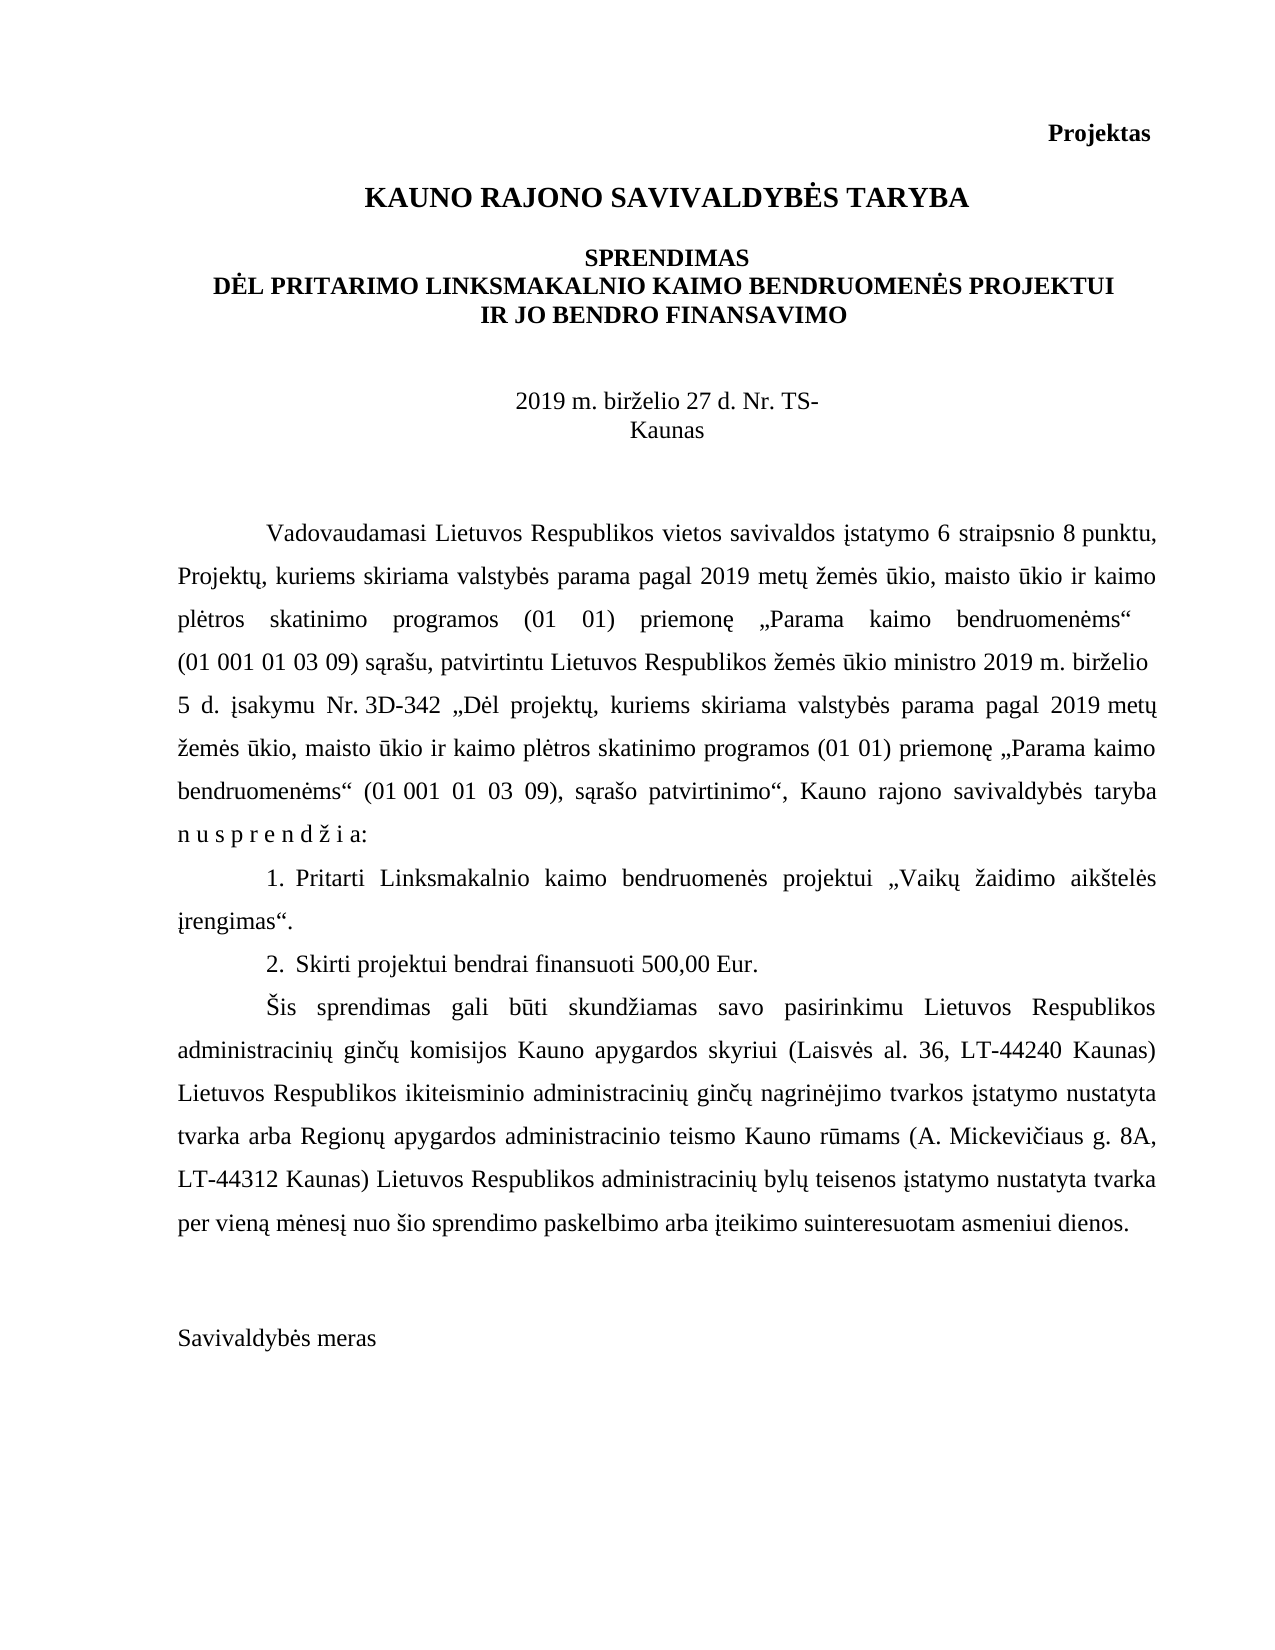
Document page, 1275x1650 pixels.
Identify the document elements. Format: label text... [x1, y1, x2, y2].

text Projektas [177, 118, 1157, 147]
text 2019 m. birželio 27 d. Nr. TS- [177, 386, 1157, 415]
text 2. Skirti projektui bendrai finansuoti 500,00 Eur. [177, 949, 1157, 978]
text Savivaldybės meras [177, 1323, 1157, 1351]
text Šis sprendimas gali būti skundžiamas savo pasirinkimu Lietuvos Respublikos administracinių ginčų komisijos Kauno apygardos skyriui (Laisvės al. 36, LT-44240 Kaunas) Lietuvos Respublikos ikiteisminio administracinių ginčų nagrinėjimo tvarkos įstatymo nustatyta tvarka arba Regionų apygardos administracinio teismo Kauno rūmams (A. Mickevičiaus g. 8A, LT-44312 Kaunas) Lietuvos Respublikos administracinių bylų teisenos įstatymo nustatyta tvarka per vieną mėnesį nuo šio sprendimo paskelbimo arba įteikimo suinteresuotam asmeniui dienos. [177, 992, 1157, 1236]
text ir jo bendro finansavimo [177, 300, 1157, 329]
text 1. Pritarti Linksmakalnio kaimo bendruomenės projektui „Vaikų žaidimo aikštelės įrengimas“. [177, 863, 1157, 934]
text KAUNO RAJONO SAVIVALDYBĖS TARYBA [177, 180, 1157, 214]
text Kaunas [177, 415, 1157, 444]
text DĖL pritarimo linksmakalnio kaimo bendruomenės projektui [177, 271, 1157, 300]
text SPRENDIMAS [177, 243, 1157, 271]
text Vadovaudamasi Lietuvos Respublikos vietos savivaldos įstatymo 6 straipsnio 8 punktu, Projektų, kuriems skiriama valstybės parama pagal 2019 metų žemės ūkio, maisto ūkio ir kaimo plėtros skatinimo programos (01 01) priemonę „Parama kaimo bendruomenėms“ (01 001 01 03 09) sąrašu, patvirtintu Lietuvos Respublikos žemės ūkio ministro 2019 m. birželio 5 d. įsakymu Nr. 3D-342 „Dėl projektų, kuriems skiriama valstybės parama pagal 2019 metų žemės ūkio, maisto ūkio ir kaimo plėtros skatinimo programos (01 01) priemonę „Parama kaimo bendruomenėms“ (01 001 01 03 09), sąrašo patvirtinimo“, Kauno rajono savivaldybės taryba n u s p r e n d ž i a: [177, 518, 1157, 848]
